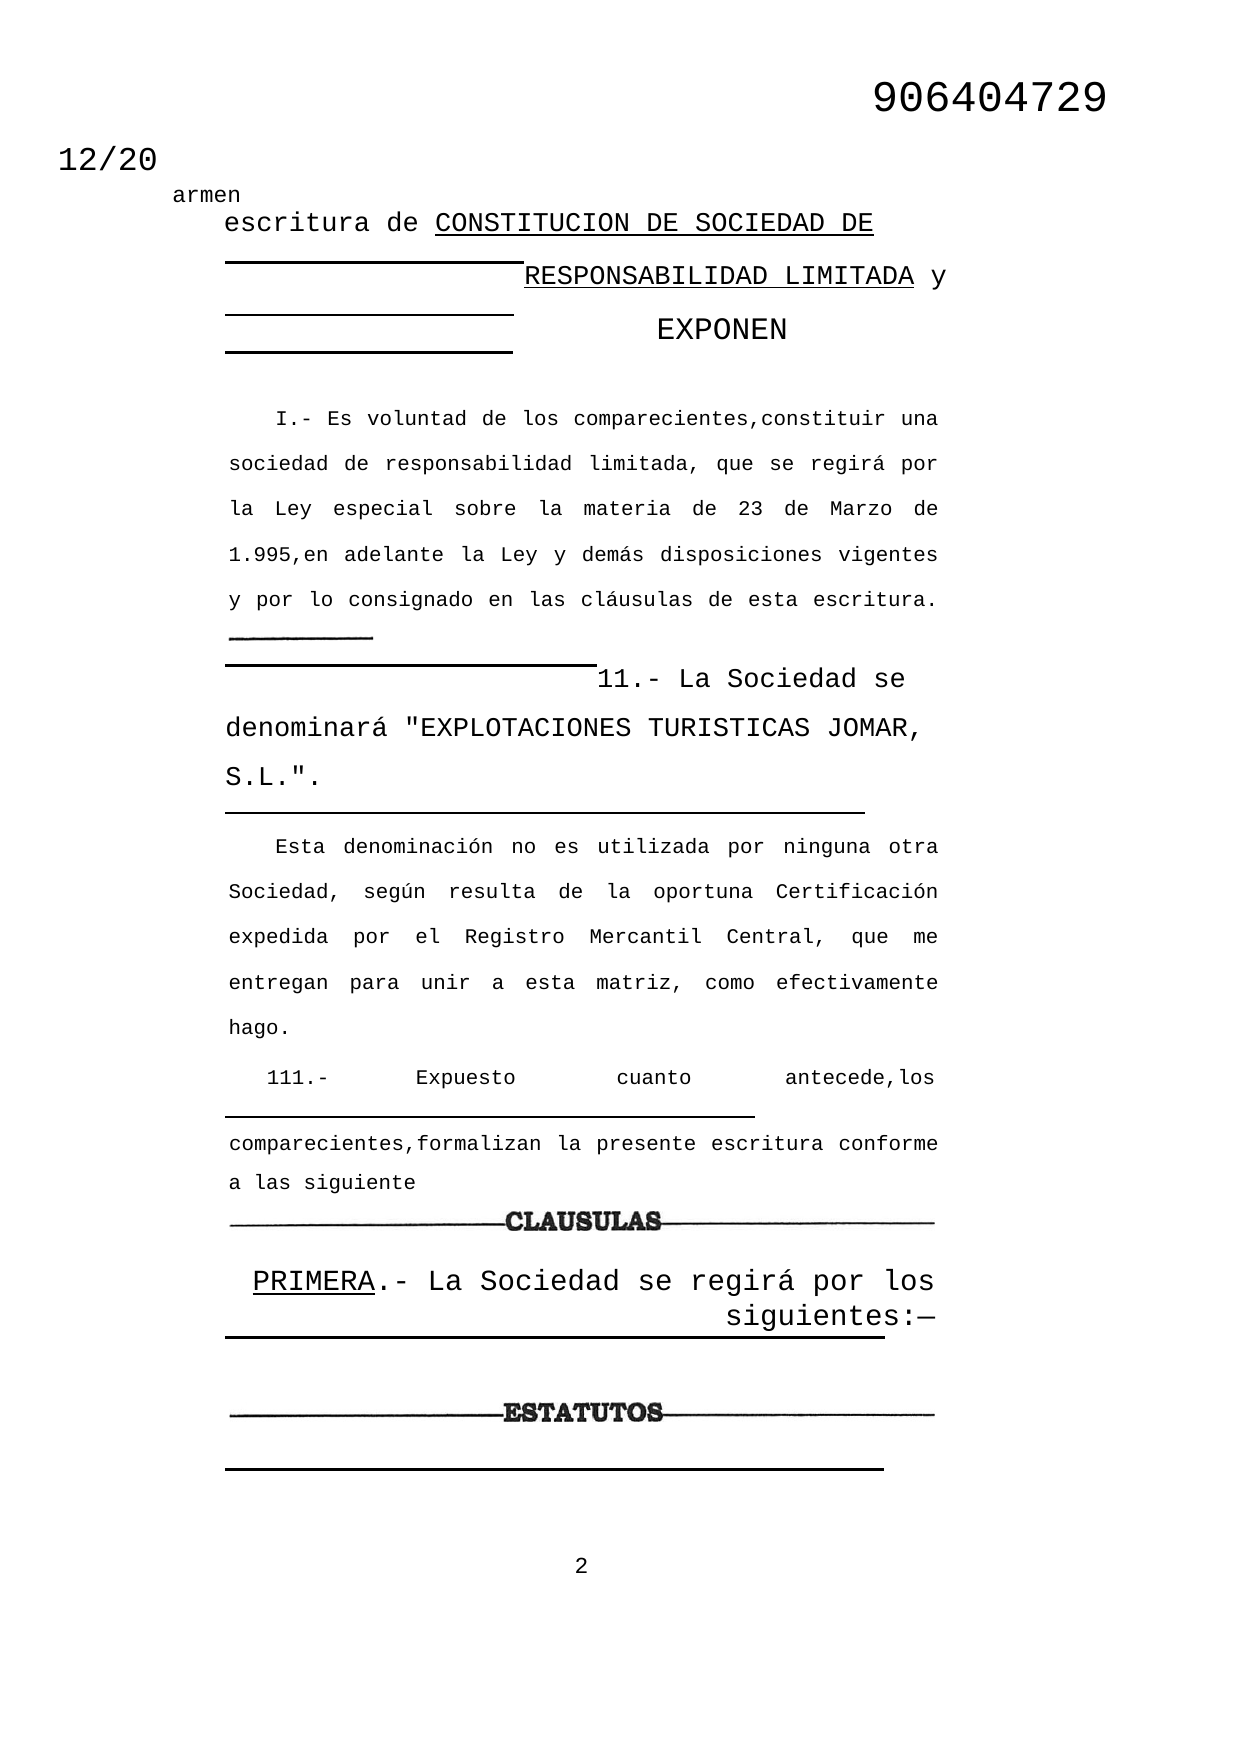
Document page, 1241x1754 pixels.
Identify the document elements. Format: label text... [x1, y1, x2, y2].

text EXPONEN [224, 314, 930, 349]
text 11.- La Sociedad se denominará "EXPLOTACIONES TURISTICAS JOMAR, S.L.". [225, 664, 986, 793]
text 111.- Expuesto cuanto antecede,los [225, 1067, 986, 1090]
text escritura de CONSTITUCION DE SOCIEDAD DE [224, 209, 986, 240]
text I.- Es voluntad de los comparecientes,constituir una sociedad de responsabilidad limitada, que se regirá por la Ley especial sobre la materia de 23 de Marzo de 1.995,en adelante la Ley y demás disposiciones vigentes y por lo consignado en las cláusulas de esta escritura. [228, 408, 939, 640]
text RESPONSABILIDAD LIMITADA y [224, 261, 986, 292]
text PRIMERA.- La Sociedad se regirá por los siguientes:— [225, 1266, 935, 1334]
text comparecientes,formalizan la presente escritura conforme a las siguiente [228, 1116, 939, 1196]
text Esta denominación no es utilizada por ninguna otra Sociedad, según resulta de la oportuna Certificación expedida por el Registro Mercantil Central, que me entregan para unir a esta matriz, como efectivamente hago. [228, 812, 939, 1041]
